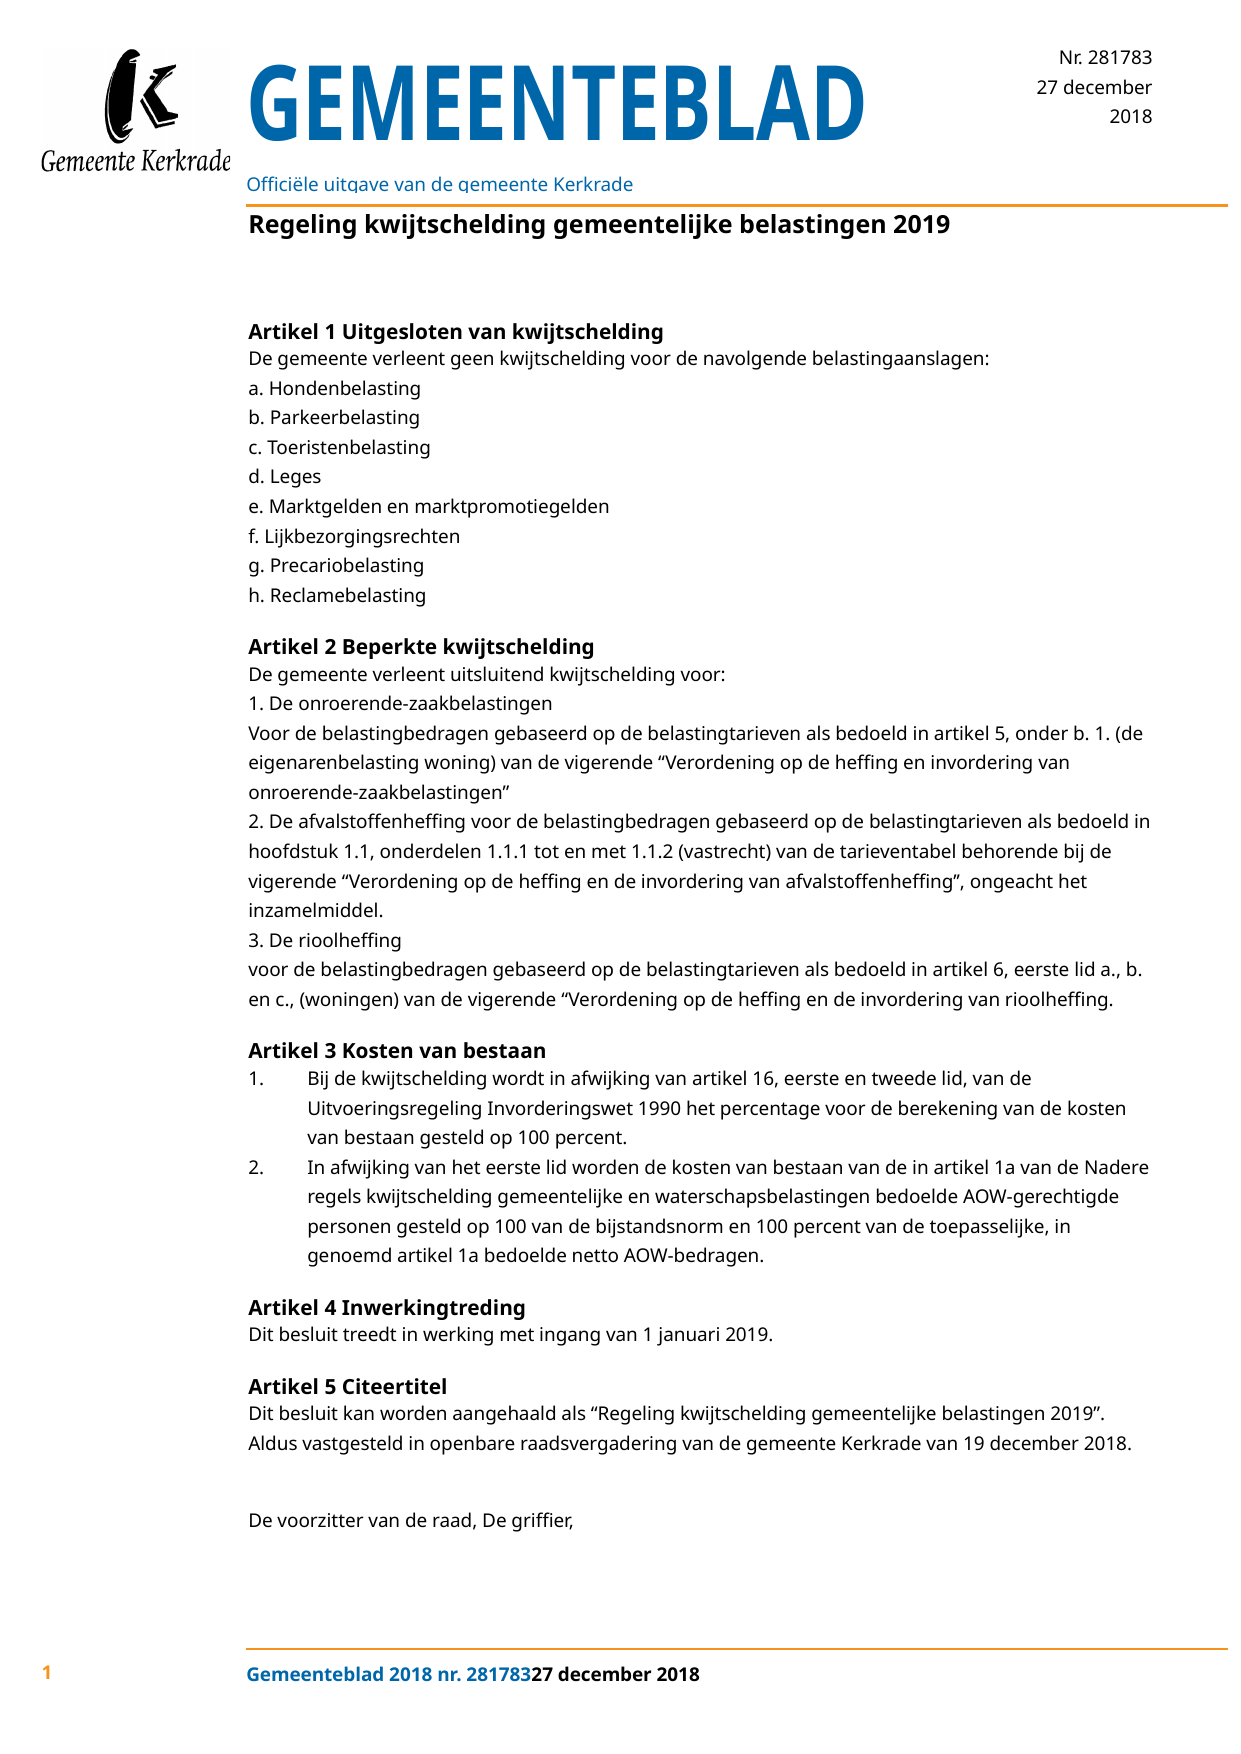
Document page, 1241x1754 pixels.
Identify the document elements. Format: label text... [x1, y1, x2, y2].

text Dit besluit treedt in werking met ingang van 1 januari 2019. [248, 1321, 1152, 1347]
text Artikel 5 Citeertitel [248, 1372, 1152, 1400]
text Artikel 1 Uitgesloten van kwijtschelding [248, 317, 1152, 345]
text De gemeente verleent uitsluitend kwijtschelding voor: [248, 661, 1152, 687]
text Regeling kwijtschelding gemeentelijke belastingen 2019 [248, 207, 1152, 241]
text Artikel 2 Beperkte kwijtschelding [248, 632, 1152, 661]
text h. Reclamebelasting [248, 582, 1152, 608]
picture [41, 47, 231, 172]
list Bij de kwijtschelding wordt in afwijking van artikel 16, eerste en tweede lid, van de Uitvoeringsregeling Invorderingswet 1990 het percentage voor de berekening van de kosten van bestaan gesteld op 100 percent. [248, 1065, 1152, 1150]
text e. Marktgelden en marktpromotiegelden [248, 493, 1152, 519]
text 2. De afvalstoffenheffing voor de belastingbedragen gebaseerd op de belastingtarieven als bedoeld in hoofdstuk 1.1, onderdelen 1.1.1 tot en met 1.1.2 (vastrecht) van de tarieventabel behorende bij de vigerende “Verordening op de heffing en de invordering van afvalstoffenheffing’’, ongeacht het inzamelmiddel. [248, 809, 1152, 923]
text voor de belastingbedragen gebaseerd op de belastingtarieven als bedoeld in artikel 6, eerste lid a., b. en c., (woningen) van de vigerende “Verordening op de heffing en de invordering van rioolheffing. [248, 957, 1152, 1012]
text b. Parkeerbelasting [248, 404, 1152, 430]
text 3. De rioolheffing [248, 927, 1152, 953]
text g. Precariobelasting [248, 552, 1152, 578]
text Voor de belastingbedragen gebaseerd op de belastingtarieven als bedoeld in artikel 5, onder b. 1. (de eigenarenbelasting woning) van de vigerende “Verordening op de heffing en invordering van onroerende-zaakbelastingen” [248, 720, 1152, 805]
text 1. De onroerende-zaakbelastingen [248, 690, 1152, 716]
text c. Toeristenbelasting [248, 434, 1152, 460]
text f. Lijkbezorgingsrechten [248, 523, 1152, 548]
text Aldus vastgesteld in openbare raadsvergadering van de gemeente Kerkrade van 19 december 2018. [248, 1430, 1152, 1456]
text Dit besluit kan worden aangehaald als “Regeling kwijtschelding gemeentelijke belastingen 2019”. [248, 1400, 1152, 1426]
text De voorzitter van de raad, De griffier, [248, 1507, 1152, 1533]
list In afwijking van het eerste lid worden de kosten van bestaan van de in artikel 1a van de Nadere regels kwijtschelding gemeentelijke en waterschapsbelastingen bedoelde AOW-gerechtigde personen gesteld op 100 van de bijstandsnorm en 100 percent van de toepasselijke, in genoemd artikel 1a bedoelde netto AOW-bedragen. [248, 1154, 1152, 1268]
text a. Hondenbelasting [248, 375, 1152, 401]
text d. Leges [248, 464, 1152, 489]
text Artikel 3 Kosten van bestaan [248, 1037, 1152, 1065]
text De gemeente verleent geen kwijtschelding voor de navolgende belastingaanslagen: [248, 345, 1152, 371]
text Artikel 4 Inwerkingtreding [248, 1293, 1152, 1321]
